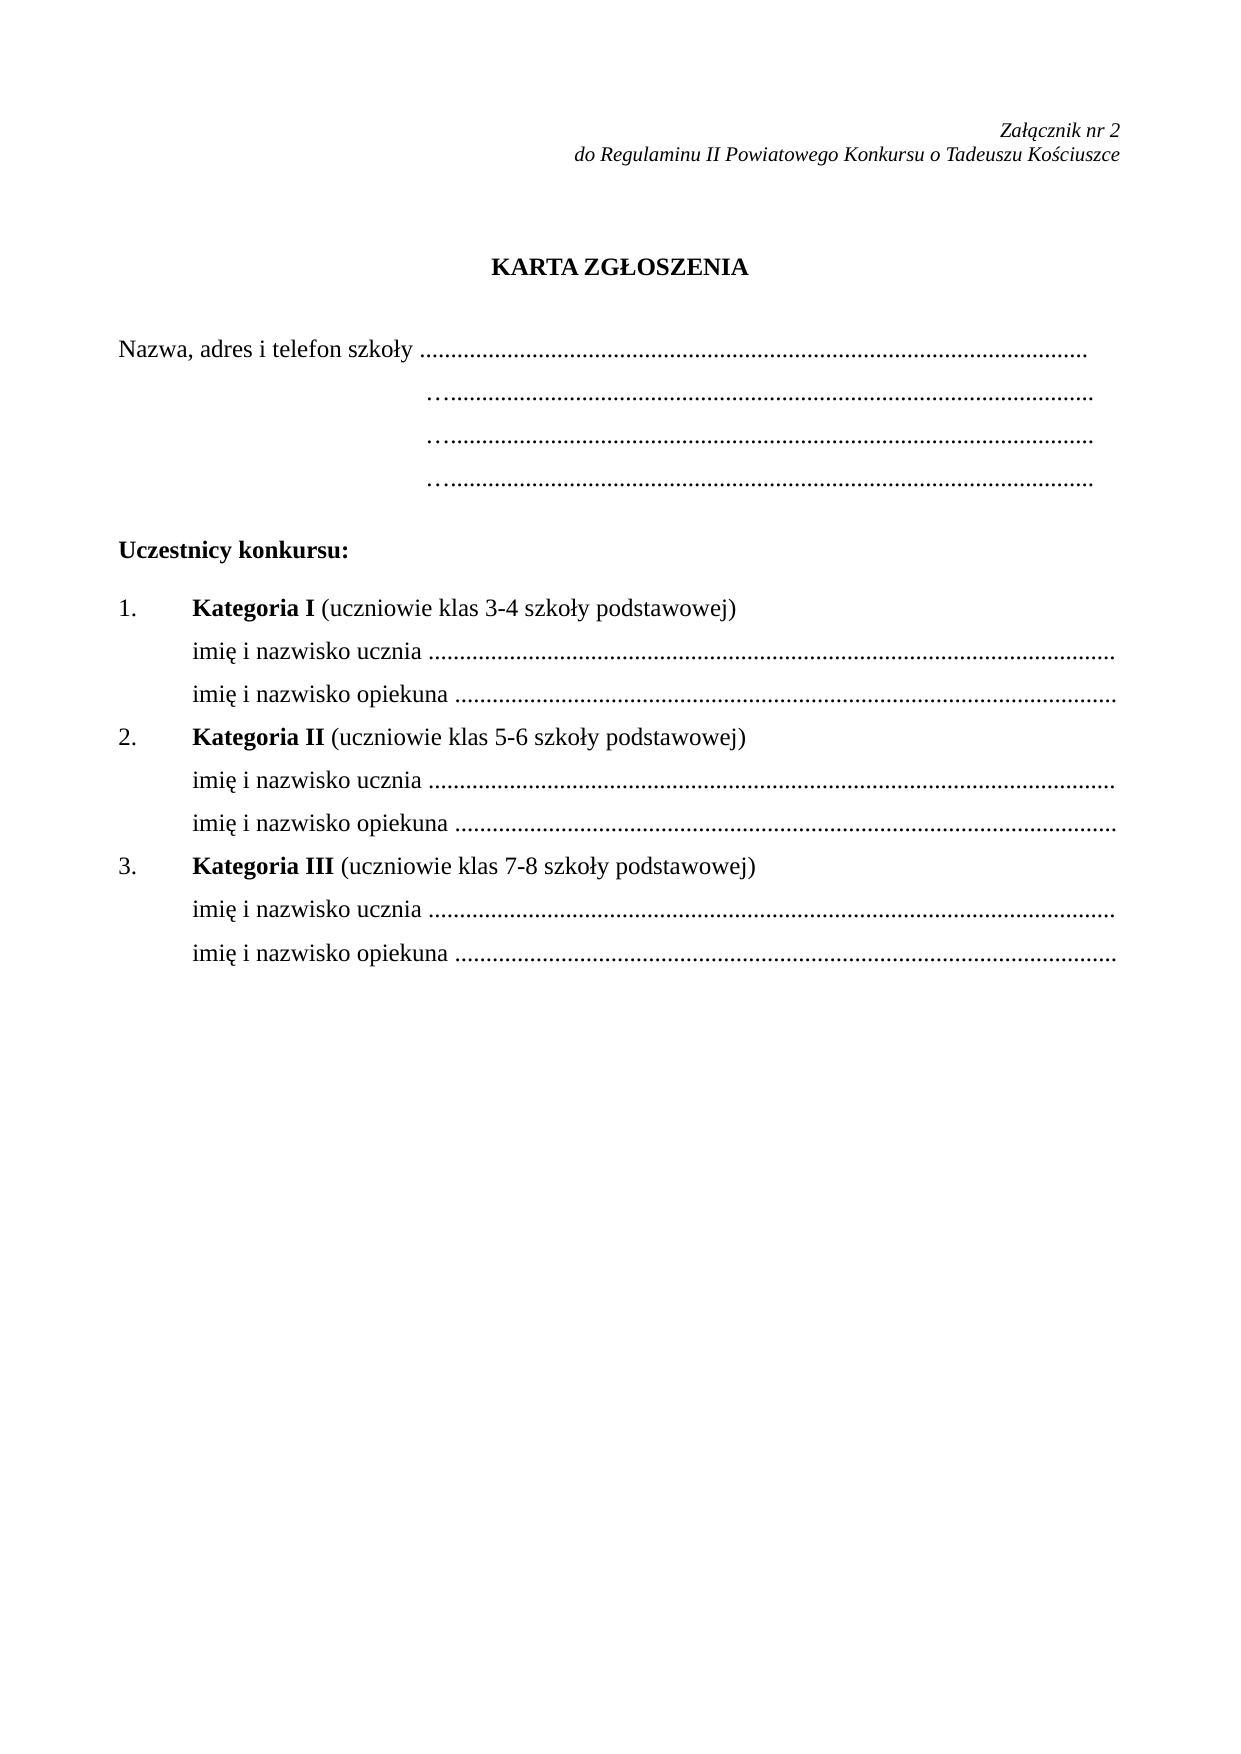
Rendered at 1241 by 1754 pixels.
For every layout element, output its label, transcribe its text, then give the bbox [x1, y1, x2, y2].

text imię i nazwisko ucznia .............................................................................................................. [118, 765, 1122, 794]
list Nazwa, adres i telefon szkoły ........................................................................................................... [118, 334, 1122, 363]
text Załącznik nr 2 do Regulaminu II Powiatowego Konkursu o Tadeuszu Kościuszce [118, 118, 1122, 166]
list Kategoria III (uczniowie klas 7-8 szkoły podstawowej) [118, 851, 1122, 880]
text imię i nazwisko opiekuna .......................................................................................................... [118, 938, 1122, 966]
text imię i nazwisko opiekuna .......................................................................................................... [118, 679, 1122, 708]
text KARTA ZGŁOSZENIA [118, 252, 1122, 281]
list …....................................................................................................... …....................................................................................................... …....................................................................................................... [425, 377, 1122, 492]
list Kategoria II (uczniowie klas 5-6 szkoły podstawowej) [118, 722, 1122, 751]
list Uczestnicy konkursu: [118, 535, 1122, 564]
text imię i nazwisko ucznia .............................................................................................................. [118, 894, 1122, 923]
text imię i nazwisko ucznia .............................................................................................................. [118, 636, 1122, 664]
list Kategoria I (uczniowie klas 3-4 szkoły podstawowej) [118, 593, 1122, 621]
text imię i nazwisko opiekuna .......................................................................................................... [118, 808, 1122, 837]
